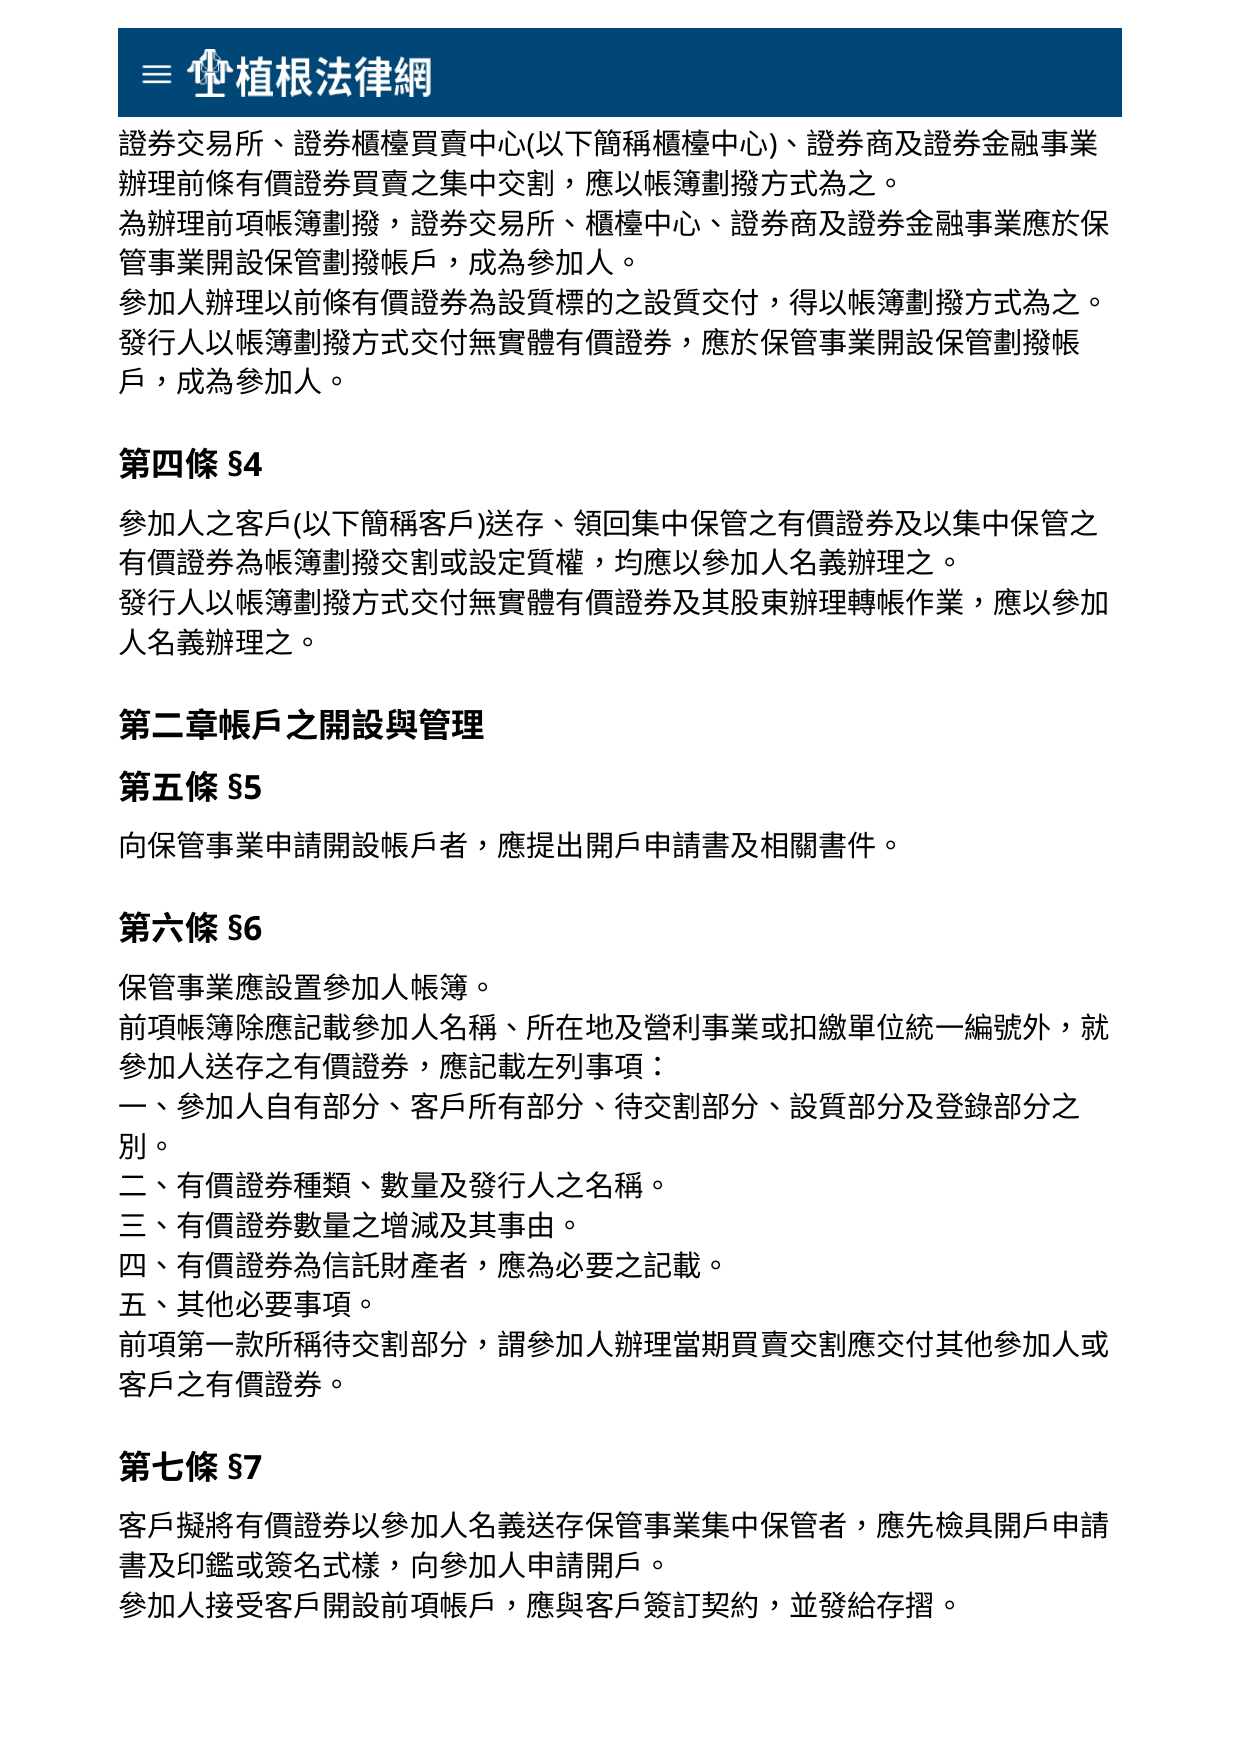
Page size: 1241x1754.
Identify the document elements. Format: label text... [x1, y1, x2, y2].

text 前項第一款所稱待交割部分，謂參加人辦理當期買賣交割應交付其他參加人或客戶之有價證券。 [118, 1324, 1122, 1404]
text 為辦理前項帳簿劃撥，證券交易所、櫃檯中心、證券商及證券金融事業應於保管事業開設保管劃撥帳戶，成為參加人。 [118, 203, 1122, 282]
text 第六條 §6 [118, 905, 1122, 951]
text 三、有價證券數量之增減及其事由。 [118, 1205, 1122, 1245]
text 二、有價證券種類、數量及發行人之名稱。 [118, 1166, 1122, 1205]
text 發行人以帳簿劃撥方式交付無實體有價證券，應於保管事業開設保管劃撥帳戶，成為參加人。 [118, 322, 1122, 401]
text 四、有價證券為信託財產者，應為必要之記載。 [118, 1245, 1122, 1285]
text 第七條 §7 [118, 1443, 1122, 1489]
text 參加人之客戶(以下簡稱客戶)送存、領回集中保管之有價證券及以集中保管之有價證券為帳簿劃撥交割或設定質權，均應以參加人名義辦理之。 [118, 503, 1122, 582]
text 參加人接受客戶開設前項帳戶，應與客戶簽訂契約，並發給存摺。 [118, 1585, 1122, 1624]
text 證券交易所、證券櫃檯買賣中心(以下簡稱櫃檯中心)、證券商及證券金融事業辦理前條有價證券買賣之集中交割，應以帳簿劃撥方式為之。 [118, 123, 1122, 203]
text 第四條 §4 [118, 441, 1122, 486]
text 保管事業應設置參加人帳簿。 [118, 967, 1122, 1007]
text 客戶擬將有價證券以參加人名義送存保管事業集中保管者，應先檢具開戶申請書及印鑑或簽名式樣，向參加人申請開戶。 [118, 1506, 1122, 1585]
text 前項帳簿除應記載參加人名稱、所在地及營利事業或扣繳單位統一編號外，就參加人送存之有價證券，應記載左列事項： [118, 1007, 1122, 1086]
text 向保管事業申請開設帳戶者，應提出開戶申請書及相關書件。 [118, 826, 1122, 865]
text 發行人以帳簿劃撥方式交付無實體有價證券及其股東辦理轉帳作業，應以參加人名義辦理之。 [118, 582, 1122, 662]
text 第五條 §5 [118, 764, 1122, 809]
picture [118, 28, 1122, 117]
text 參加人辦理以前條有價證券為設質標的之設質交付，得以帳簿劃撥方式為之。 [118, 282, 1122, 322]
text 五、其他必要事項。 [118, 1285, 1122, 1324]
text 第二章帳戶之開設與管理 [118, 702, 1122, 747]
text 一、參加人自有部分、客戶所有部分、待交割部分、設質部分及登錄部分之別。 [118, 1086, 1122, 1166]
